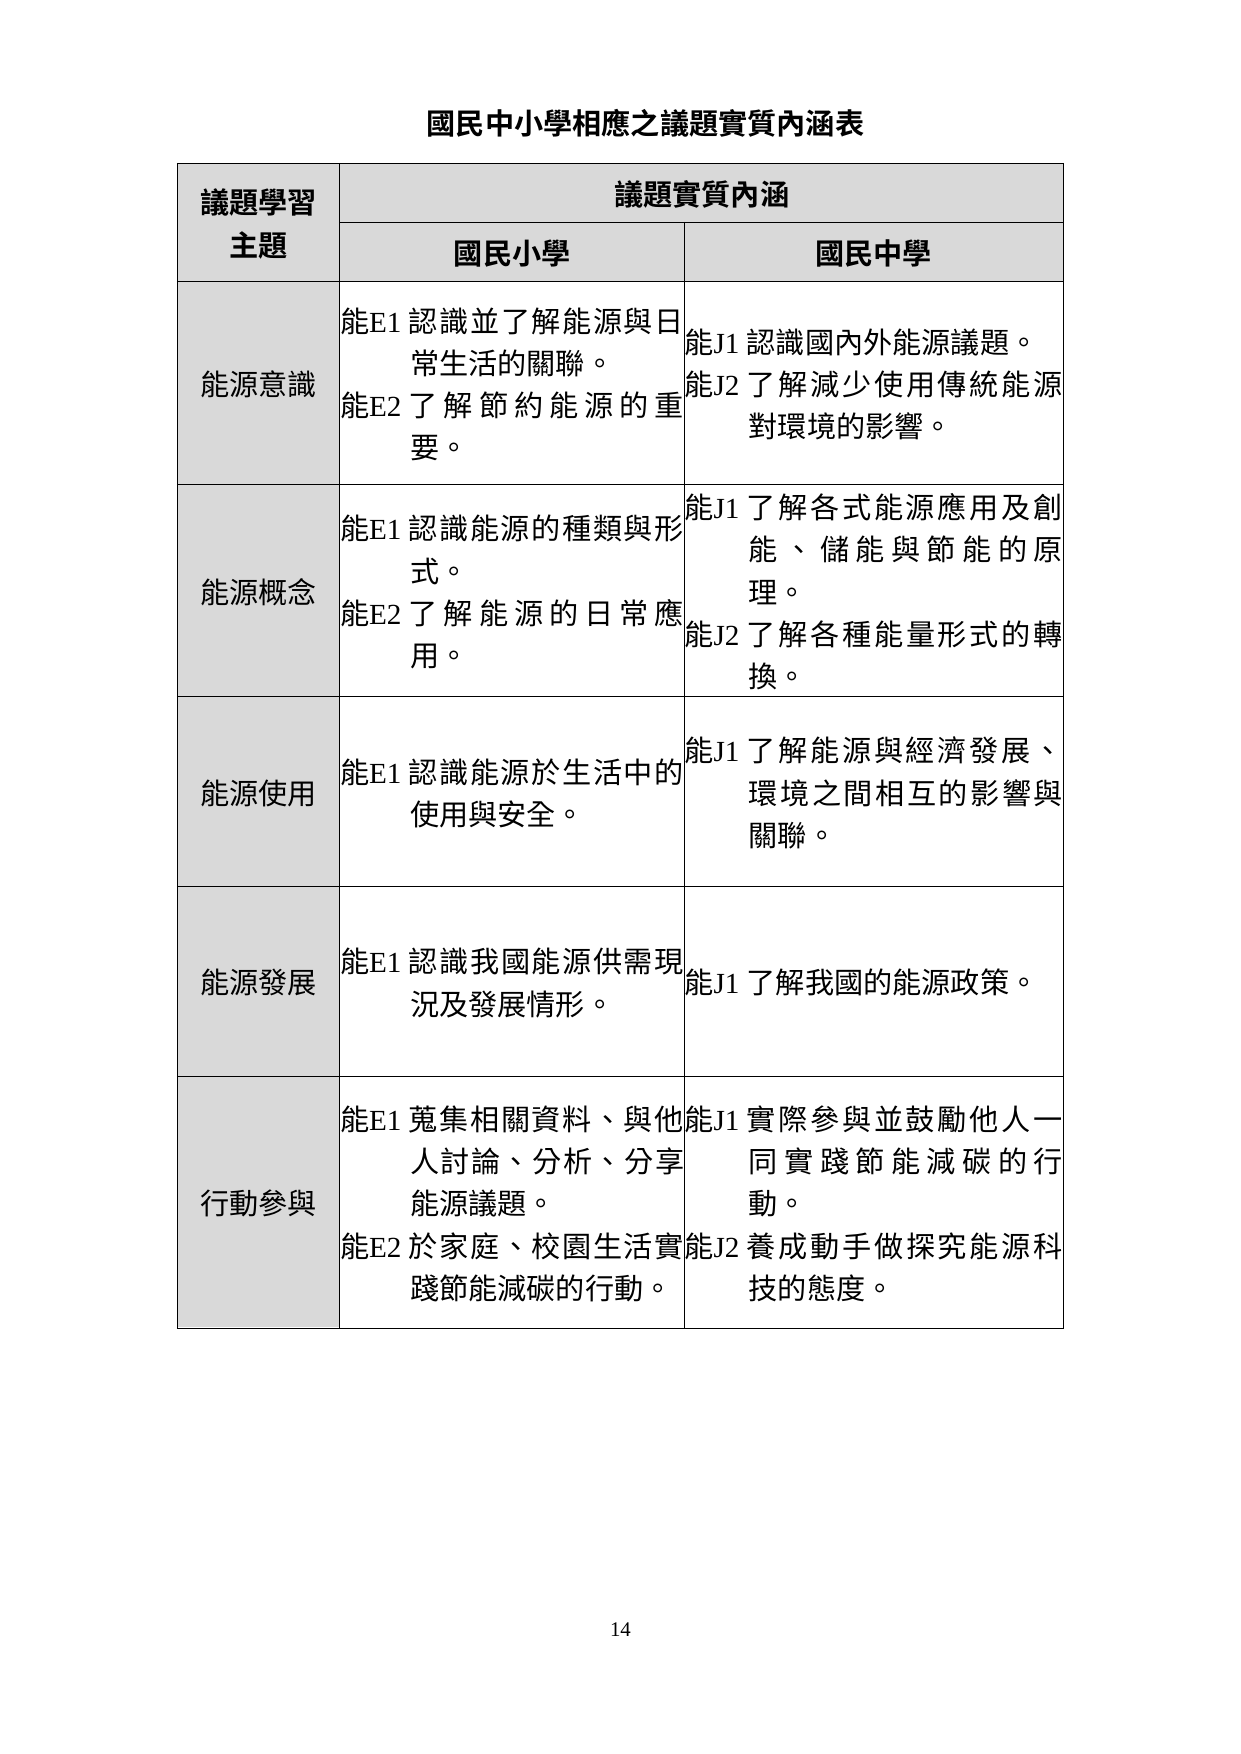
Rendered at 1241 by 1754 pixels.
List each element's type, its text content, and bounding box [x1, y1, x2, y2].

table_cell 實際參與並鼓勵他人一同實踐節能減碳的行動。 養成動手做探究能源科技的態度。 [685, 1077, 1063, 1327]
table_cell 國民小學 [340, 223, 684, 281]
table_cell 能源意識 [178, 282, 339, 484]
text 國民中小學相應之議題實質內涵表 [227, 96, 1063, 144]
table_cell 認識能源的種類與形式。 了解能源的日常應用。 [340, 485, 684, 696]
table_cell 了解能源與經濟發展、環境之間相互的影響與關聯。 [685, 697, 1063, 886]
table_header 議題實質內涵 [340, 164, 1063, 222]
table_cell 認識能源於生活中的使用與安全。 [340, 697, 684, 886]
table_cell 能源發展 [178, 887, 339, 1076]
table_cell 能源使用 [178, 697, 339, 886]
table_header 議題學習 主題 [178, 164, 339, 281]
table_cell 國民中學 [685, 223, 1063, 281]
table_cell 認識我國能源供需現況及發展情形。 [340, 887, 684, 1076]
table_cell 了解我國的能源政策。 [685, 887, 1063, 1076]
table_cell 行動參與 [178, 1077, 339, 1327]
table_cell 能源概念 [178, 485, 339, 696]
table_cell 蒐集相關資料、與他人討論、分析、分享能源議題。 於家庭、校園生活實踐節能減碳的行動。 [340, 1077, 684, 1327]
table_cell 認識並了解能源與日常生活的關聯。 了解節約能源的重要。 [340, 282, 684, 484]
table_cell 了解各式能源應用及創能、儲能與節能的原理。 了解各種能量形式的轉換。 [685, 485, 1063, 696]
table_cell 認識國內外能源議題。 了解減少使用傳統能源對環境的影響。 [685, 282, 1063, 484]
